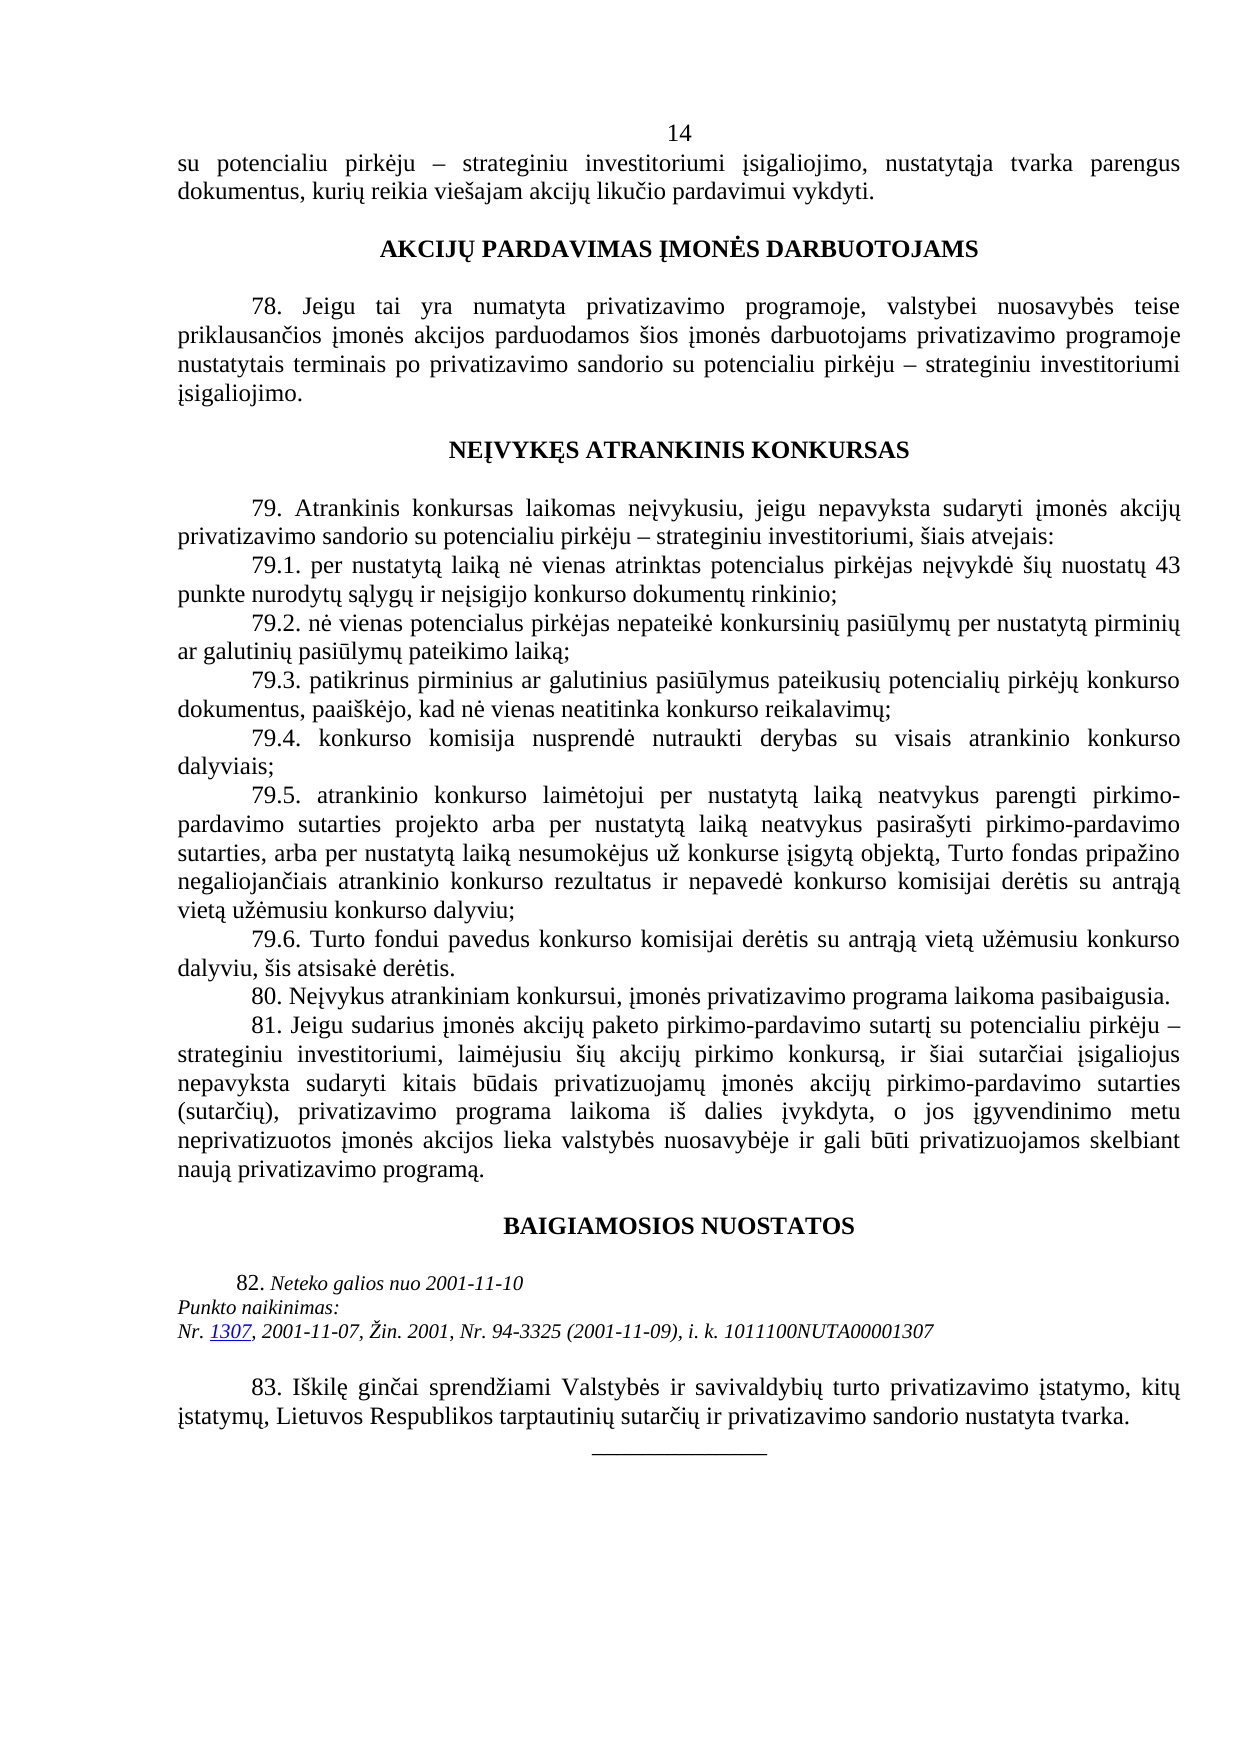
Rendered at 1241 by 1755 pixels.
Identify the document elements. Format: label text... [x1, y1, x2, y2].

text 79. Atrankinis konkursas laikomas neįvykusiu, jeigu nepavyksta sudaryti įmonės akcijų privatizavimo sandorio su potencialiu pirkėju – strateginiu investitoriumi, šiais atvejais: [177, 493, 1181, 550]
text su potencialiu pirkėju – strateginiu investitoriumi įsigaliojimo, nustatytąja tvarka parengus dokumentus, kurių reikia viešajam akcijų likučio pardavimui vykdyti. [177, 148, 1181, 205]
text 79.3. patikrinus pirminius ar galutinius pasiūlymus pateikusių potencialių pirkėjų konkurso dokumentus, paaiškėjo, kad nė vienas neatitinka konkurso reikalavimų; [177, 665, 1181, 723]
text 81. Jeigu sudarius įmonės akcijų paketo pirkimo-pardavimo sutartį su potencialiu pirkėju – strateginiu investitoriumi, laimėjusiu šių akcijų pirkimo konkursą, ir šiai sutarčiai įsigaliojus nepavyksta sudaryti kitais būdais privatizuojamų įmonės akcijų pirkimo-pardavimo sutarties (sutarčių), privatizavimo programa laikoma iš dalies įvykdyta, o jos įgyvendinimo metu neprivatizuotos įmonės akcijos lieka valstybės nuosavybėje ir gali būti privatizuojamos skelbiant naują privatizavimo programą. [177, 1010, 1181, 1183]
text 79.1. per nustatytą laiką nė vienas atrinktas potencialus pirkėjas neįvykdė šių nuostatų 43 punkte nurodytų sąlygų ir neįsigijo konkurso dokumentų rinkinio; [177, 550, 1181, 608]
text Punkto naikinimas: [177, 1295, 1181, 1319]
text 79.5. atrankinio konkurso laimėtojui per nustatytą laiką neatvykus parengti pirkimo-pardavimo sutarties projekto arba per nustatytą laiką neatvykus pasirašyti pirkimo-pardavimo sutarties, arba per nustatytą laiką nesumokėjus už konkurse įsigytą objektą, Turto fondas pripažino negaliojančiais atrankinio konkurso rezultatus ir nepavedė konkurso komisijai derėtis su antrąją vietą užėmusiu konkurso dalyviu; [177, 780, 1181, 924]
text ______________ [177, 1429, 1181, 1458]
text NEĮVYKĘS ATRANKINIS KONKURSAS [177, 435, 1181, 464]
text 83. Iškilę ginčai sprendžiami Valstybės ir savivaldybių turto privatizavimo įstatymo, kitų įstatymų, Lietuvos Respublikos tarptautinių sutarčių ir privatizavimo sandorio nustatyta tvarka. [177, 1372, 1181, 1429]
text Nr. 1307, 2001-11-07, Žin. 2001, Nr. 94-3325 (2001-11-09), i. k. 1011100NUTA00001307 [177, 1319, 1181, 1343]
text 79.4. konkurso komisija nusprendė nutraukti derybas su visais atrankinio konkurso dalyviais; [177, 723, 1181, 780]
text 80. Neįvykus atrankiniam konkursui, įmonės privatizavimo programa laikoma pasibaigusia. [177, 981, 1181, 1010]
text BAIGIAMOSIOS NUOSTATOS [177, 1211, 1181, 1240]
text 79.2. nė vienas potencialus pirkėjas nepateikė konkursinių pasiūlymų per nustatytą pirminių ar galutinių pasiūlymų pateikimo laiką; [177, 608, 1181, 665]
text 79.6. Turto fondui pavedus konkurso komisijai derėtis su antrąją vietą užėmusiu konkurso dalyviu, šis atsisakė derėtis. [177, 924, 1181, 981]
text 82. Neteko galios nuo 2001-11-10 [177, 1269, 1181, 1295]
text AKCIJŲ PARDAVIMAS ĮMONĖS DARBUOTOJAMS [177, 234, 1181, 263]
text 78. Jeigu tai yra numatyta privatizavimo programoje, valstybei nuosavybės teise priklausančios įmonės akcijos parduodamos šios įmonės darbuotojams privatizavimo programoje nustatytais terminais po privatizavimo sandorio su potencialiu pirkėju – strateginiu investitoriumi įsigaliojimo. [177, 291, 1181, 406]
